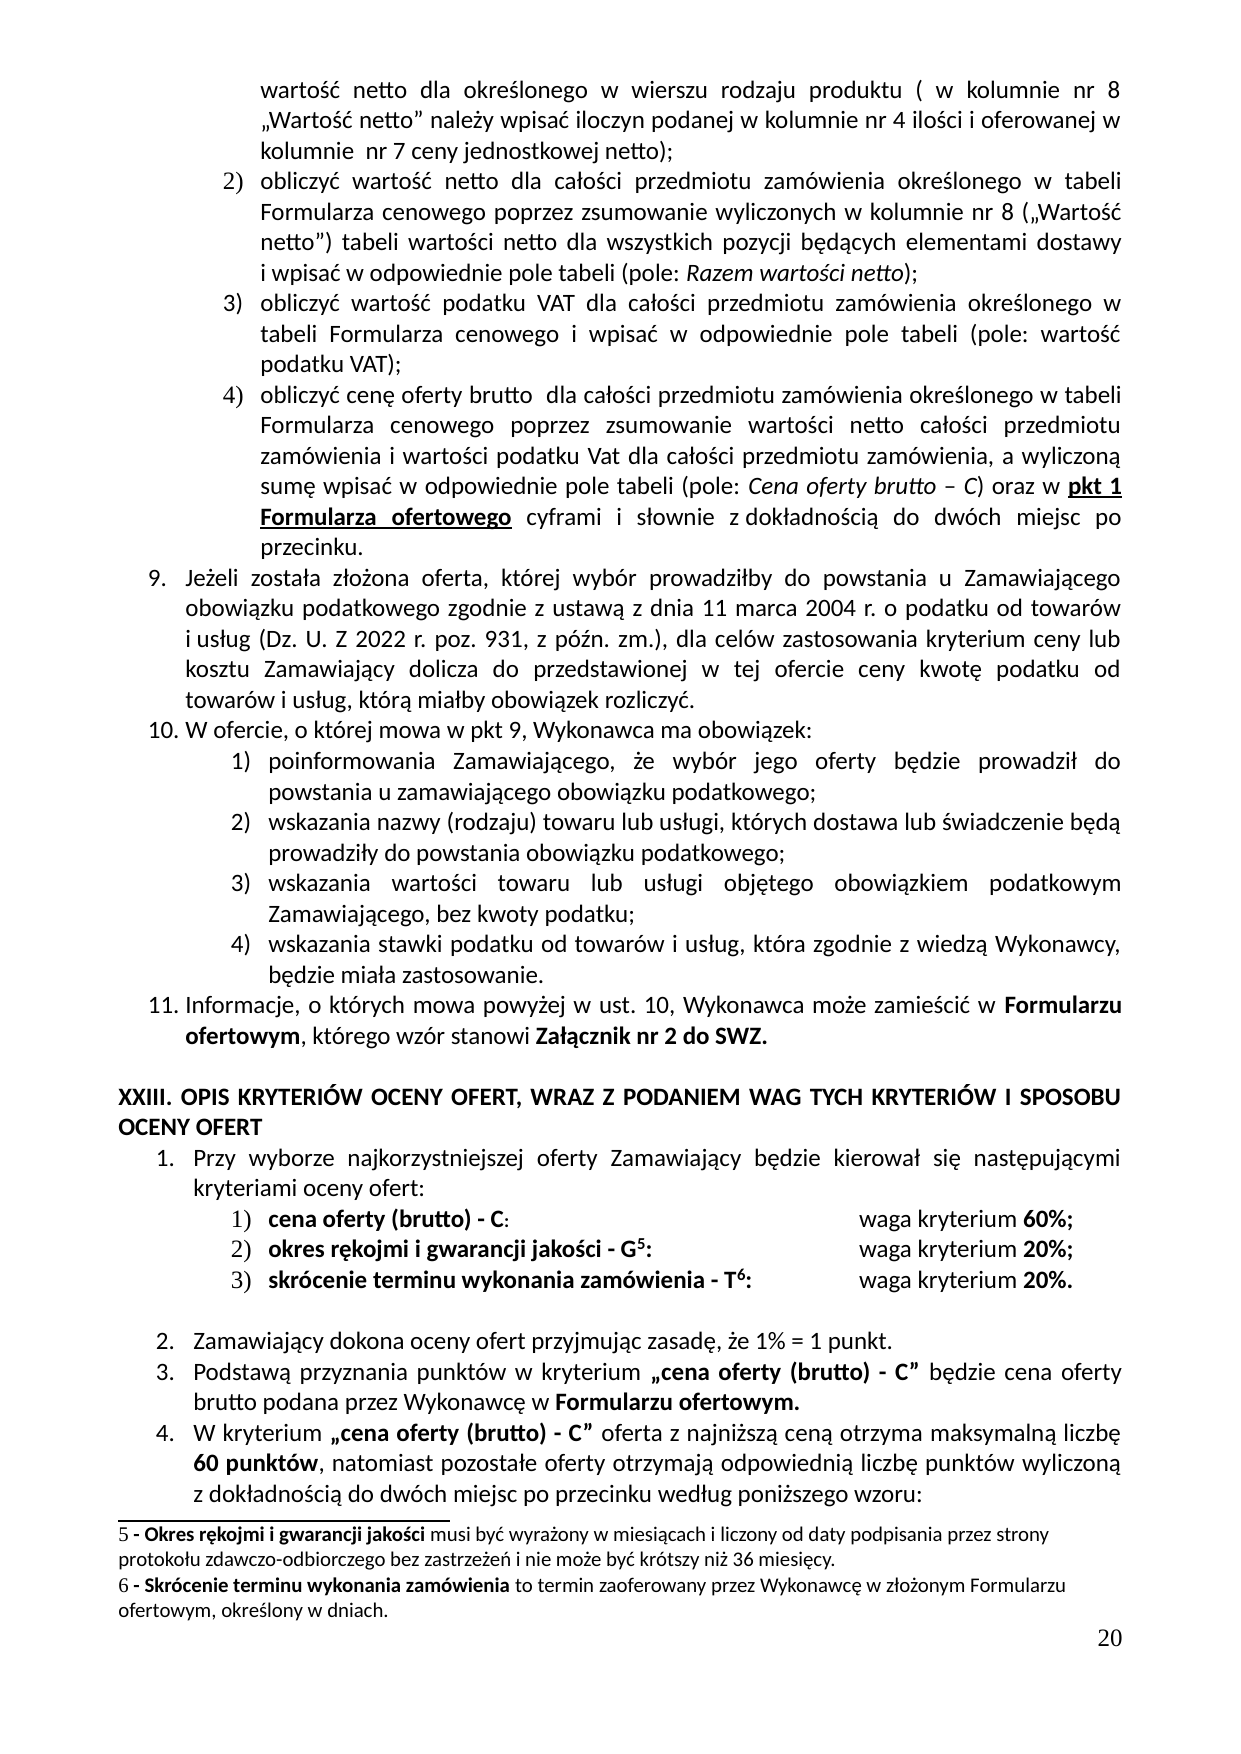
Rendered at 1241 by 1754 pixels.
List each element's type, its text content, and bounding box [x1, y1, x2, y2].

list W kryterium „cena oferty (brutto) - C” oferta z najniższą ceną otrzyma maksymalną liczbę 60 punktów, natomiast pozostałe oferty otrzymają odpowiednią liczbę punktów wyliczoną z dokładnością do dwóch miejsc po przecinku według poniższego wzoru: [156, 1417, 1122, 1508]
list cena oferty (brutto) - C: waga kryterium 60%; [231, 1203, 1122, 1233]
list W ofercie, o której mowa w pkt 9, Wykonawca ma obowiązek: [148, 715, 1122, 745]
list wskazania stawki podatku od towarów i usług, która zgodnie z wiedzą Wykonawcy, będzie miała zastosowanie. [231, 928, 1122, 989]
list Podstawą przyznania punktów w kryterium „cena oferty (brutto) - C” będzie cena oferty brutto podana przez Wykonawcę w Formularzu ofertowym. [156, 1356, 1122, 1417]
list obliczyć cenę oferty brutto dla całości przedmiotu zamówienia określonego w tabeli Formularza cenowego poprzez zsumowanie wartości netto całości przedmiotu zamówienia i wartości podatku Vat dla całości przedmiotu zamówienia, a wyliczoną sumę wpisać w odpowiednie pole tabeli (pole: Cena oferty brutto – C) oraz w pkt 1 Formularza ofertowego cyframi i słownie z dokładnością do dwóch miejsc po przecinku. [223, 379, 1122, 562]
list - Okres rękojmi i gwarancji jakości musi być wyrażony w miesiącach i liczony od daty podpisania przez strony protokołu zdawczo-odbiorczego bez zastrzeżeń i nie może być krótszy niż 36 miesięcy. [118, 1521, 1122, 1572]
list obliczyć wartość podatku VAT dla całości przedmiotu zamówienia określonego w tabeli Formularza cenowego i wpisać w odpowiednie pole tabeli (pole: wartość podatku VAT); [223, 287, 1122, 379]
list poinformowania Zamawiającego, że wybór jego oferty będzie prowadził do powstania u zamawiającego obowiązku podatkowego; [231, 745, 1122, 806]
list okres rękojmi i gwarancji jakości - G: waga kryterium 20%; [231, 1233, 1122, 1264]
list Zamawiający dokona oceny ofert przyjmując zasadę, że 1% = 1 punkt. [156, 1325, 1122, 1356]
list Przy wyborze najkorzystniejszej oferty Zamawiający będzie kierował się następującymi kryteriami oceny ofert: [156, 1142, 1122, 1203]
list Jeżeli została złożona oferta, której wybór prowadziłby do powstania u Zamawiającego obowiązku podatkowego zgodnie z ustawą z dnia 11 marca 2004 r. o podatku od towarów i usług (Dz. U. Z 2022 r. poz. 931, z późn. zm.), dla celów zastosowania kryterium ceny lub kosztu Zamawiający dolicza do przedstawionej w tej ofercie ceny kwotę podatku od towarów i usług, którą miałby obowiązek rozliczyć. [148, 562, 1122, 715]
list obliczyć wartość netto dla całości przedmiotu zamówienia określonego w tabeli Formularza cenowego poprzez zsumowanie wyliczonych w kolumnie nr 8 („Wartość netto”) tabeli wartości netto dla wszystkich pozycji będących elementami dostawy i wpisać w odpowiednie pole tabeli (pole: Razem wartości netto); [223, 165, 1122, 287]
list wskazania wartości towaru lub usługi objętego obowiązkiem podatkowym Zamawiającego, bez kwoty podatku; [231, 867, 1122, 928]
list - Skrócenie terminu wykonania zamówienia to termin zaoferowany przez Wykonawcę w złożonym Formularzu ofertowym, określony w dniach. [118, 1572, 1122, 1623]
list Informacje, o których mowa powyżej w ust. 10, Wykonawca może zamieścić w Formularzu ofertowym, którego wzór stanowi Załącznik nr 2 do SWZ. [148, 989, 1122, 1050]
list wartość netto dla określonego w wierszu rodzaju produktu ( w kolumnie nr 8 „Wartość netto” należy wpisać iloczyn podanej w kolumnie nr 4 ilości i oferowanej w kolumnie nr 7 ceny jednostkowej netto); [223, 74, 1122, 165]
list skrócenie terminu wykonania zamówienia - T: waga kryterium 20%. [231, 1264, 1122, 1294]
text XXIII. OPIS KRYTERIÓW OCENY OFERT, WRAZ Z PODANIEM WAG TYCH KRYTERIÓW I SPOSOBU OCENY OFERT [118, 1081, 1122, 1142]
list wskazania nazwy (rodzaju) towaru lub usługi, których dostawa lub świadczenie będą prowadziły do powstania obowiązku podatkowego; [231, 806, 1122, 867]
